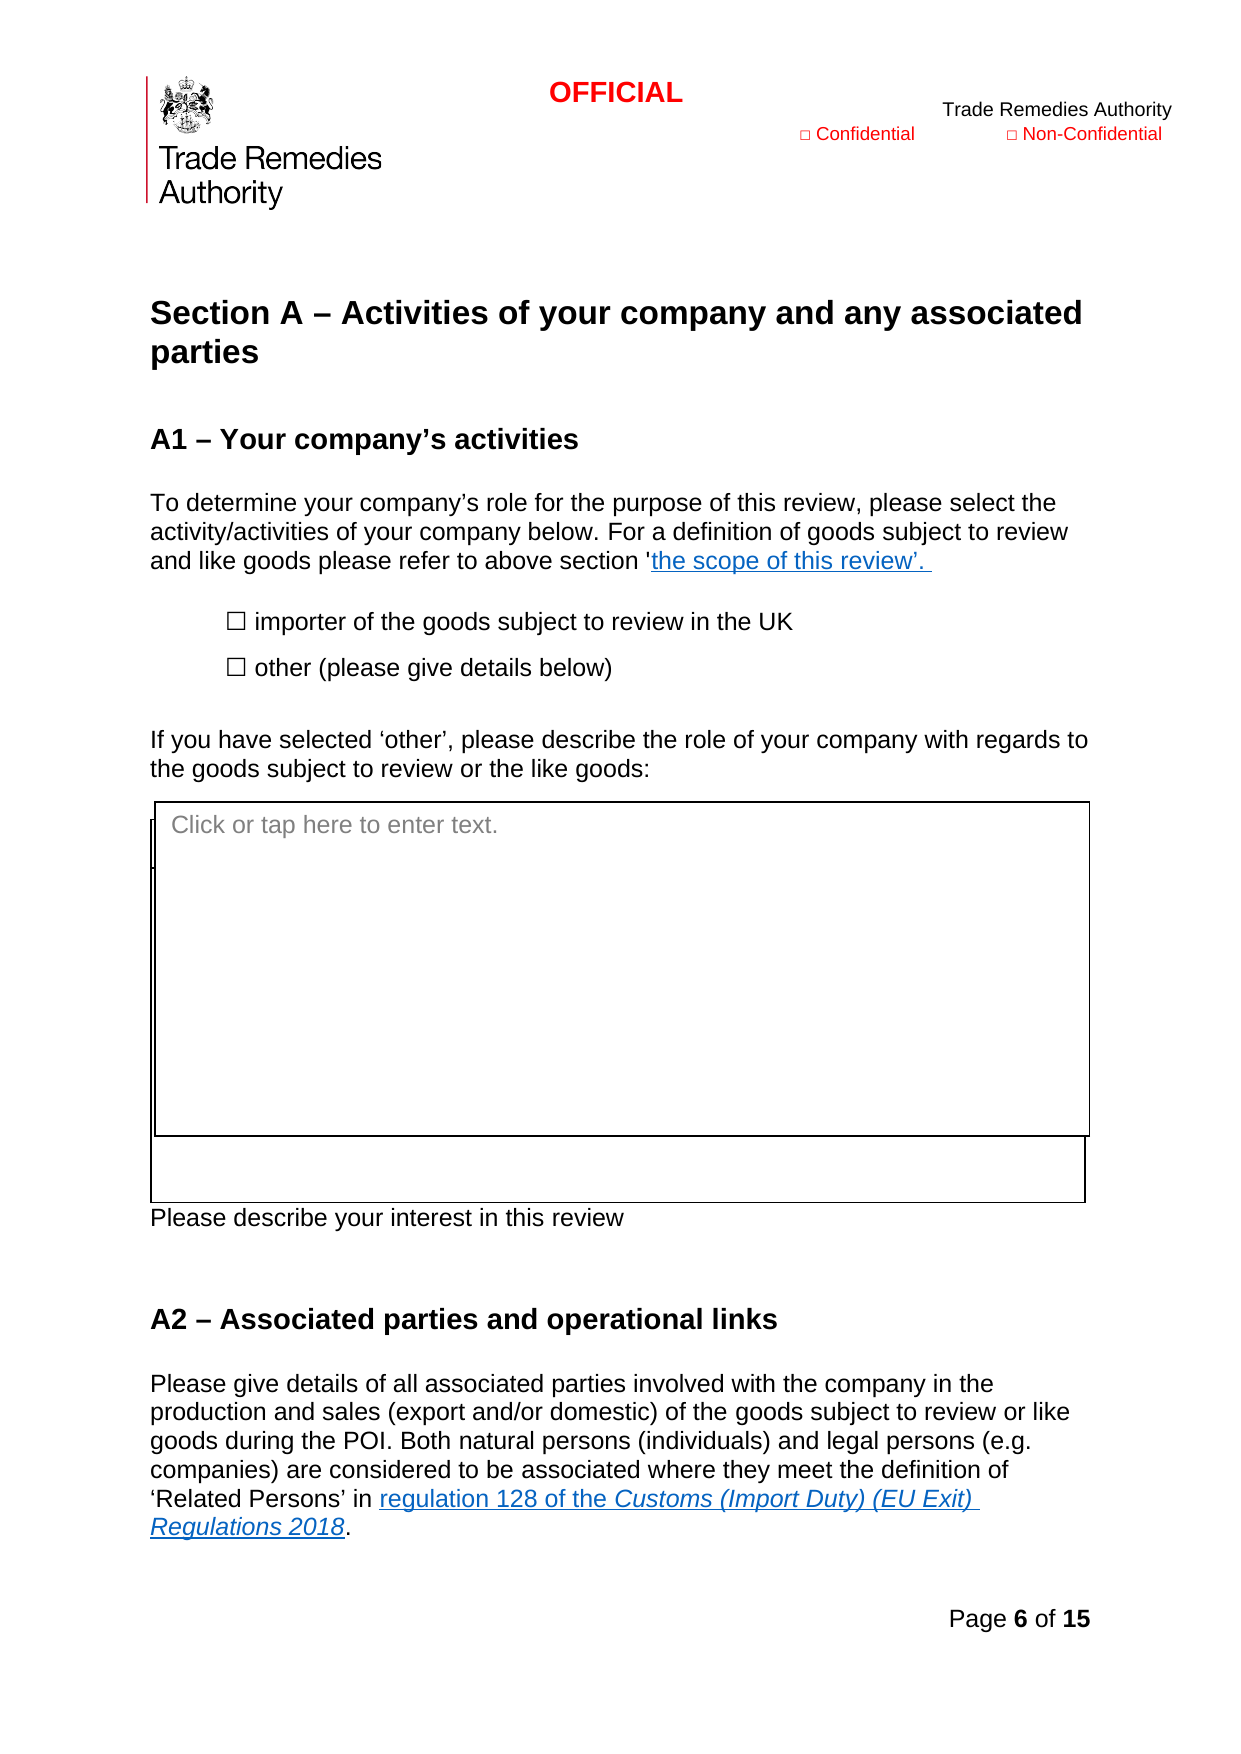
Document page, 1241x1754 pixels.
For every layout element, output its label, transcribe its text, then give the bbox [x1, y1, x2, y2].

text Click or tap here to enter text. [171, 810, 1074, 839]
text ☐ other (please give details below) [225, 650, 1090, 684]
text Please give details of all associated parties involved with the company in the production and sales (export and/or domestic) of the goods subject to review or like goods during the POI. Both natural persons (individuals) and legal persons (e.g. companies) are considered to be associated where they meet the definition of ‘Related Persons’ in regulation 128 of the Customs (Import Duty) (EU Exit) Regulations 2018. [150, 1368, 1090, 1541]
text If you have selected ‘other’, please describe the role of your company with regards to the goods subject to review or the like goods: [150, 725, 1090, 783]
text [152, 869, 1084, 1202]
text If you have selected ‘other’, please describe the role of your company with regards to the goods subject to review or the like goods: [156, 803, 1089, 1135]
text ☐ importer of the goods subject to review in the UK [225, 603, 1090, 637]
text To determine your company’s role for the purpose of this review, please select the activity/activities of your company below. For a definition of goods subject to review and like goods please refer to above section 'the scope of this review’. [150, 488, 1090, 574]
subtitle A1 – Your company’s activities [150, 422, 1090, 455]
subtitle A2 – Associated parties and operational links [150, 1302, 1090, 1336]
subtitle Section A – Activities of your company and any associated parties [150, 293, 1090, 370]
text Please describe your interest in this review [150, 1137, 1090, 1232]
